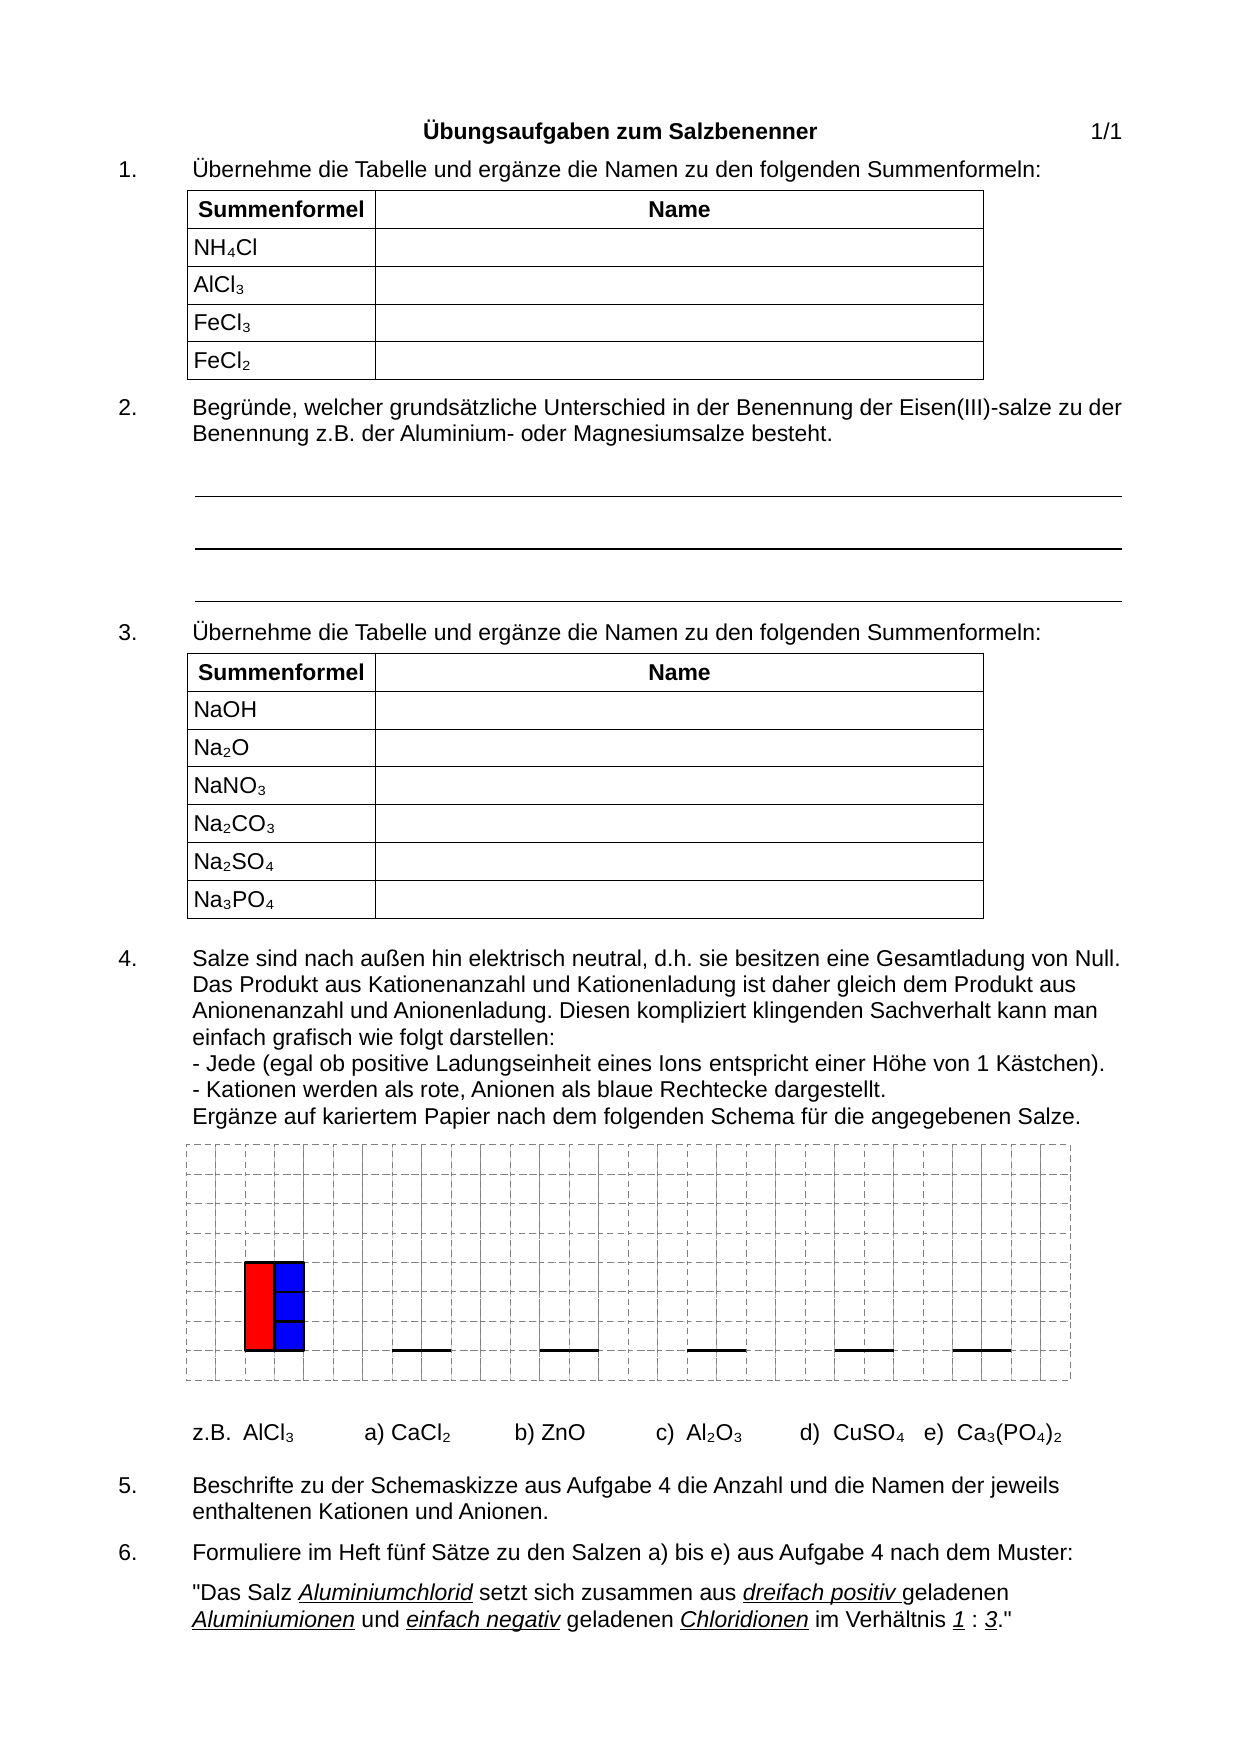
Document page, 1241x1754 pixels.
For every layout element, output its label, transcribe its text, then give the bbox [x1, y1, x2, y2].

table_cell [376, 805, 983, 842]
text 6. Formuliere im Heft fünf Sätze zu den Salzen a) bis e) aus Aufgabe 4 nach dem Muster: [118, 1539, 1122, 1565]
table_cell AlCl₃ [188, 267, 375, 303]
text - Jede (egal ob positive Ladungseinheit eines Ions entspricht einer Höhe von 1 Kästchen). - Kationen werden als rote, Anionen als blaue Rechtecke dargestellt. [118, 1050, 1122, 1103]
table_cell NaNO₃ [188, 767, 375, 804]
table_cell FeCl₃ [188, 305, 375, 341]
table_cell [376, 267, 983, 303]
table_cell [376, 843, 983, 880]
text 5. Beschrifte zu der Schemaskizze aus Aufgabe 4 die Anzahl und die Namen der jeweils enthaltenen Kationen und Anionen. [118, 1472, 1122, 1524]
text 2. Begründe, welcher grundsätzliche Unterschied in der Benennung der Eisen(III)-salze zu der Benennung z.B. der Aluminium- oder Magnesiumsalze besteht. [118, 394, 1122, 447]
text "Das Salz Aluminiumchlorid setzt sich zusammen aus dreifach positiv geladenen Aluminiumionen und einfach negativ geladenen Chloridionen im Verhältnis 1 : 3." [118, 1579, 1122, 1632]
table_cell [376, 881, 983, 918]
table_cell [376, 692, 983, 728]
table_cell [376, 229, 983, 266]
table_cell NH₄Cl [188, 229, 375, 266]
table_cell Na₂O [188, 730, 375, 766]
table_header Summenformel [188, 191, 375, 228]
table_cell Na₂CO₃ [188, 805, 375, 842]
table_cell [376, 730, 983, 766]
text 4. Salze sind nach außen hin elektrisch neutral, d.h. sie besitzen eine Gesamtladung von Null. [118, 944, 1122, 971]
table_cell NaOH [188, 692, 375, 728]
text z.B. AlCl₃ a) CaCl₂ b) ZnO c) Al₂O₃ d) CuSO₄ e) Ca₃(PO₄)₂ [118, 1419, 1122, 1445]
table_header Name [376, 191, 983, 228]
text Ergänze auf kariertem Papier nach dem folgenden Schema für die angegebenen Salze. [118, 1103, 1122, 1129]
text 3. Übernehme die Tabelle und ergänze die Namen zu den folgenden Summenformeln: [118, 619, 1122, 645]
table_cell FeCl₂ [188, 342, 375, 379]
table_cell [376, 342, 983, 379]
table_cell [376, 305, 983, 341]
text 1. Übernehme die Tabelle und ergänze die Namen zu den folgenden Summenformeln: [118, 156, 1122, 183]
table_cell Na₂SO₄ [188, 843, 375, 880]
text Das Produkt aus Kationenanzahl und Kationenladung ist daher gleich dem Produkt aus Anionenanzahl und Anionenladung. Diesen kompliziert klingenden Sachverhalt kann man einfach grafisch wie folgt darstellen: [118, 971, 1122, 1050]
table_header Name [376, 654, 983, 691]
table_cell [376, 767, 983, 804]
table_header Summenformel [188, 654, 375, 691]
table_cell Na₃PO₄ [188, 881, 375, 918]
